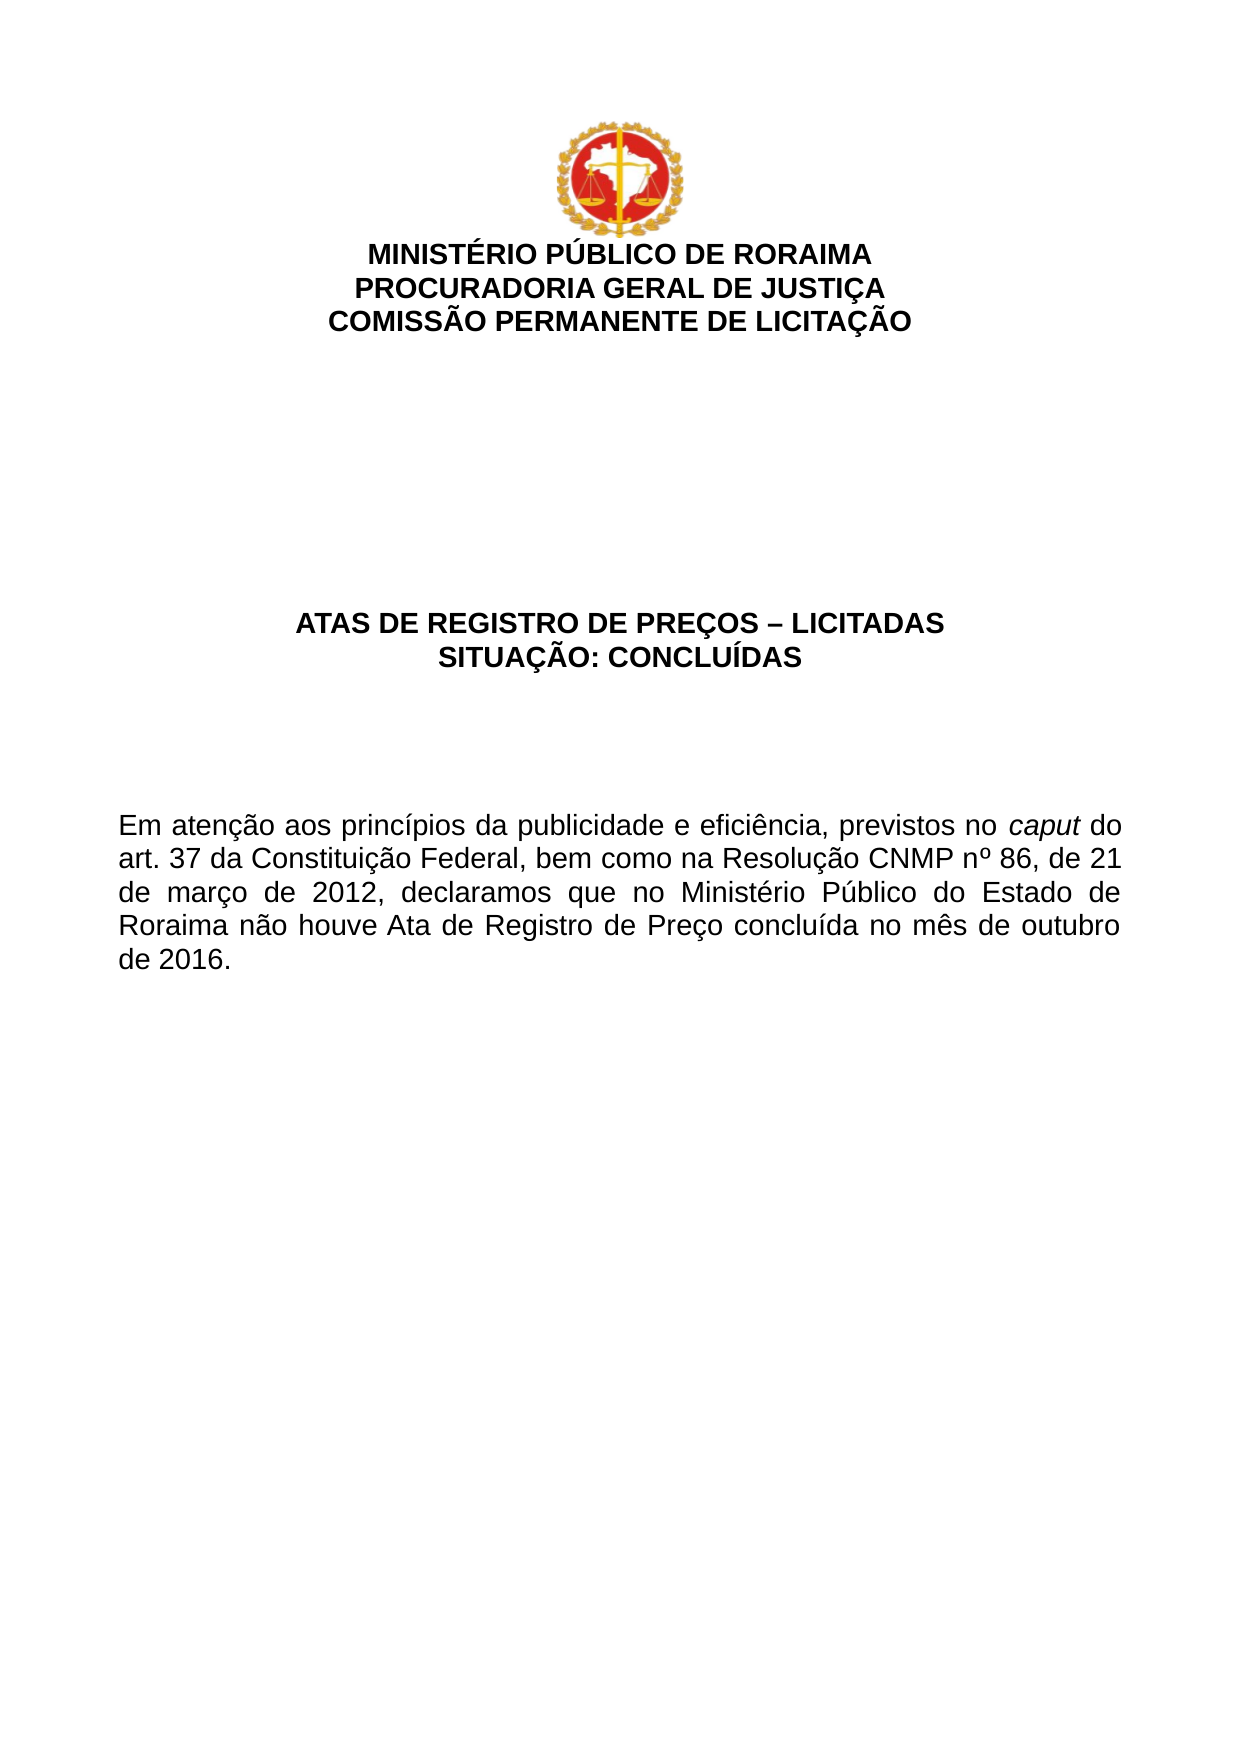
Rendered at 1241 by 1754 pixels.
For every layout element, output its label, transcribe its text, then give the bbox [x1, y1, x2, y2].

text SITUAÇÃO: CONCLUÍDAS [118, 640, 1122, 673]
text Em atenção aos princípios da publicidade e eficiência, previstos no caput do art. 37 da Constituição Federal, bem como na Resolução CNMP nº 86, de 21 de março de 2012, declaramos que no Ministério Público do Estado de Roraima não houve Ata de Registro de Preço concluída no mês de outubro de 2016. [118, 807, 1122, 975]
picture [556, 121, 684, 238]
text COMISSÃO PERMANENTE DE LICITAÇÃO [118, 304, 1122, 338]
text MINISTÉRIO PÚBLICO DE RORAIMA [118, 118, 1122, 271]
text PROCURADORIA GERAL DE JUSTIÇA [118, 271, 1122, 304]
text ATAS DE REGISTRO DE PREÇOS – LICITADAS [118, 606, 1122, 640]
